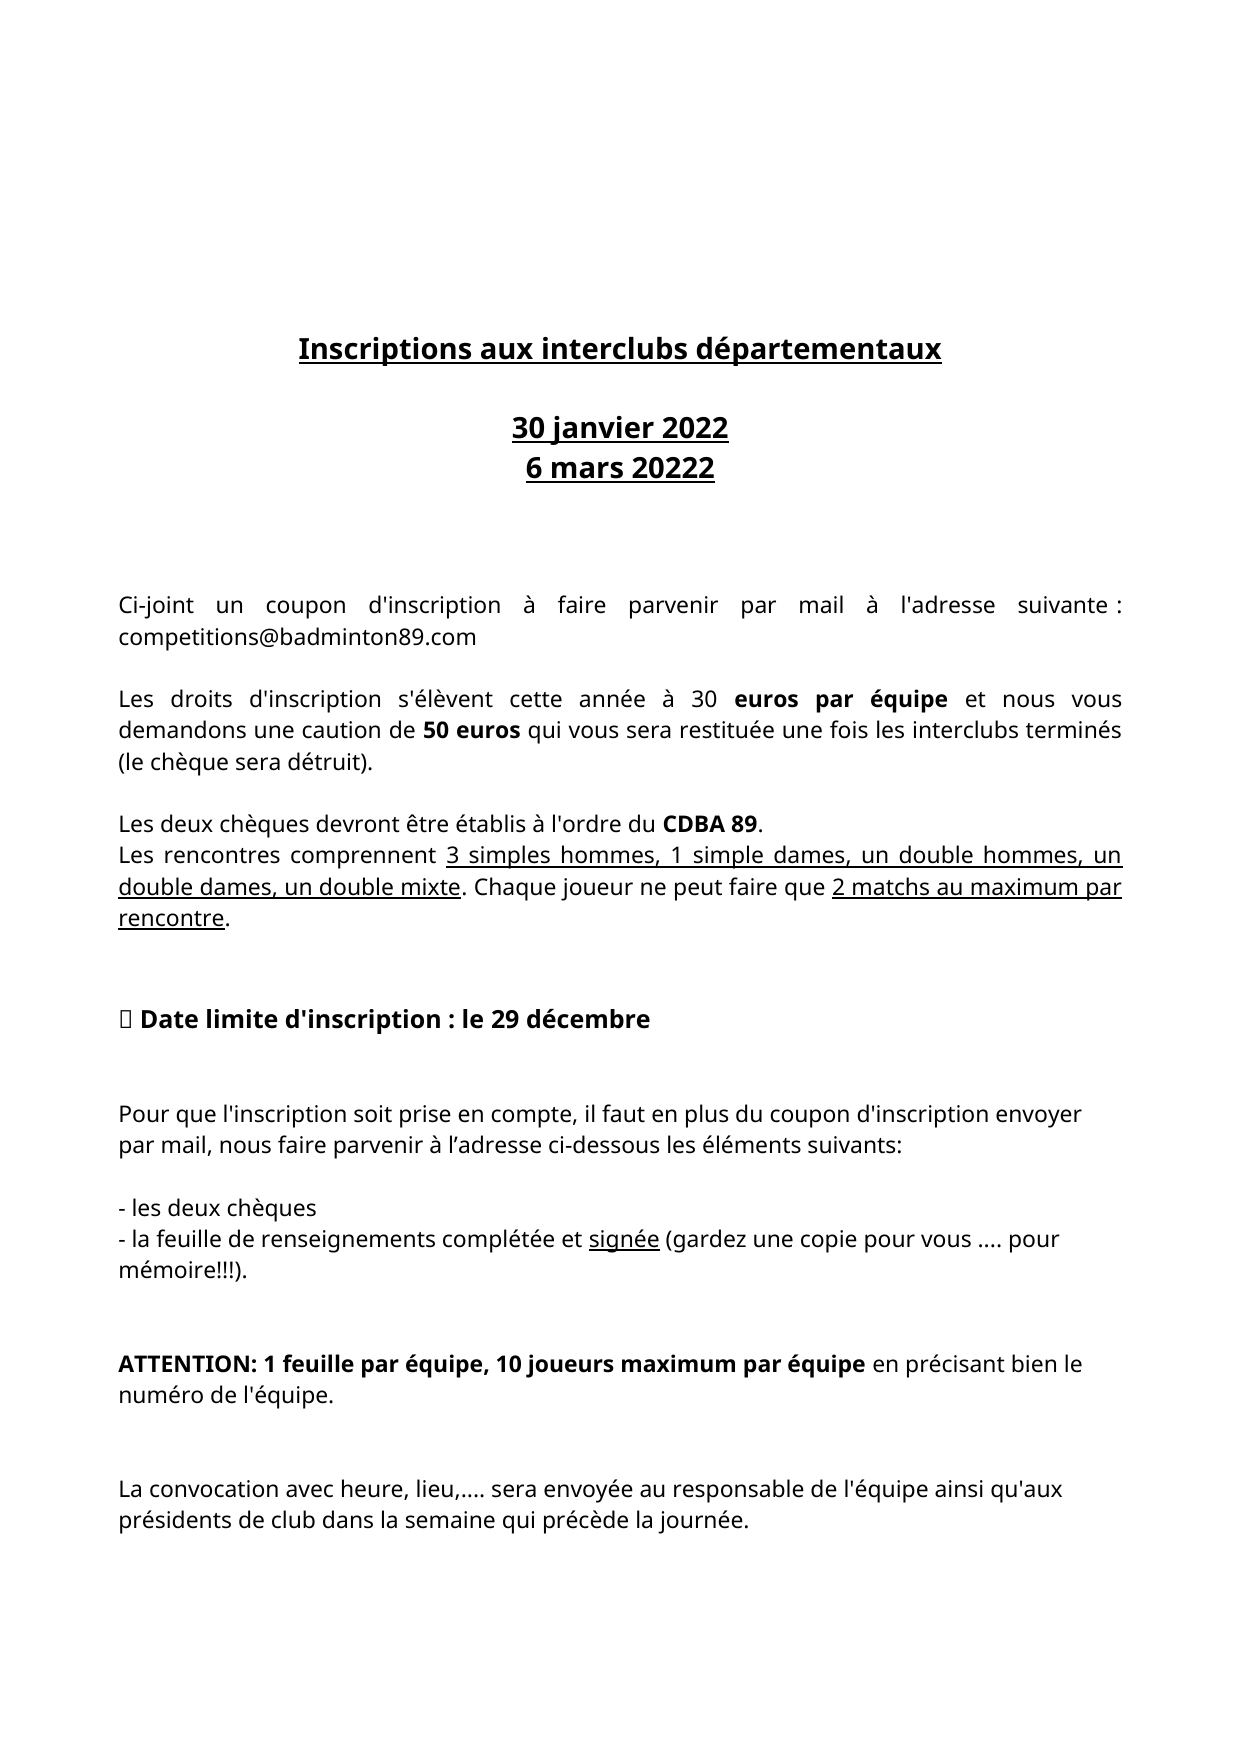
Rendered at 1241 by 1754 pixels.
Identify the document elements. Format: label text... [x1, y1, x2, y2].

text Ci-joint un coupon d'inscription à faire parvenir par mail à l'adresse suivante : competitions@badminton89.com [118, 589, 1122, 652]
text Les deux chèques devront être établis à l'ordre du CDBA 89. [118, 808, 1122, 839]
text 30 janvier 2022 [118, 408, 1122, 447]
text La convocation avec heure, lieu,.... sera envoyée au responsable de l'équipe ainsi qu'aux présidents de club dans la semaine qui précède la journée. [118, 1473, 1122, 1535]
text Les droits d'inscription s'élèvent cette année à 30 euros par équipe et nous vous demandons une caution de 50 euros qui vous sera restituée une fois les interclubs terminés (le chèque sera détruit). [118, 683, 1122, 777]
text - la feuille de renseignements complétée et signée (gardez une copie pour vous .... pour mémoire!!!). [118, 1223, 1122, 1285]
text Les rencontres comprennent 3 simples hommes, 1 simple dames, un double hommes, un double dames, un double mixte. Chaque joueur ne peut faire que 2 matchs au maximum par rencontre. [118, 839, 1122, 933]
text ATTENTION: 1 feuille par équipe, 10 joueurs maximum par équipe en précisant bien le numéro de l'équipe. [118, 1348, 1122, 1410]
text 6 mars 20222 [118, 447, 1122, 487]
text Pour que l'inscription soit prise en compte, il faut en plus du coupon d'inscription envoyer par mail, nous faire parvenir à l’adresse ci-dessous les éléments suivants: [118, 1098, 1122, 1160]
text Inscriptions aux interclubs départementaux [118, 328, 1122, 368]
text  Date limite d'inscription : le 29 décembre [118, 1001, 1122, 1035]
text - les deux chèques [118, 1192, 1122, 1223]
